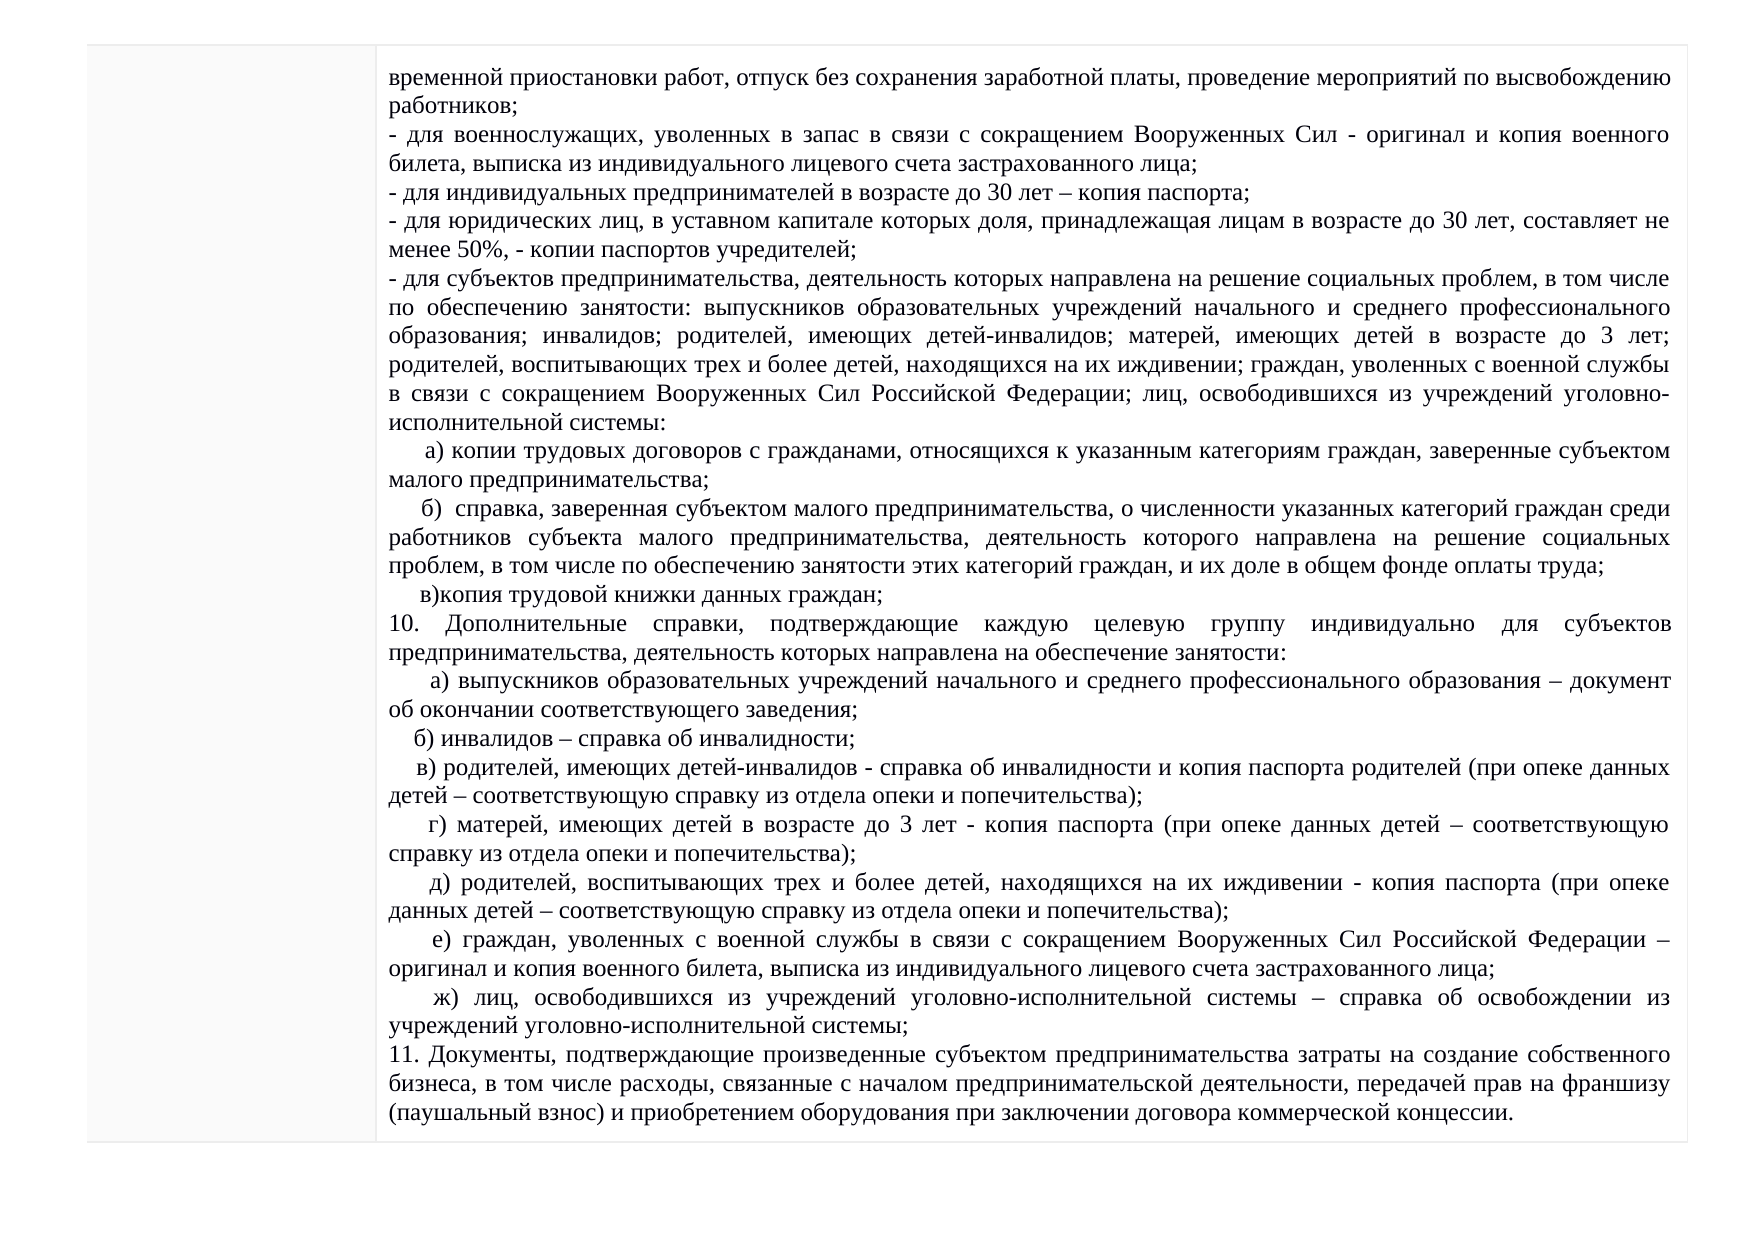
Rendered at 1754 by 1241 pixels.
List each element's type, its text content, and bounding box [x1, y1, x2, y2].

table_cell [87, 46, 375, 1141]
table_cell временной приостановки работ, отпуск без сохранения заработной платы, проведение мероприятий по высвобождению работников; - для военнослужащих, уволенных в запас в связи с сокращением Вооруженных Сил - оригинал и копия военного билета, выписка из индивидуального лицевого счета застрахованного лица; - для индивидуальных предпринимателей в возрасте до 30 лет – копия паспорта; - для юридических лиц, в уставном капитале которых доля, принадлежащая лицам в возрасте до 30 лет, составляет не менее 50%, - копии паспортов учредителей; - для субъектов предпринимательства, деятельность которых направлена на решение социальных проблем, в том числе по обеспечению занятости: выпускников образовательных учреждений начального и среднего профессионального образования; инвалидов; родителей, имеющих детей-инвалидов; матерей, имеющих детей в возрасте до 3 лет; родителей, воспитывающих трех и более детей, находящихся на их иждивении; граждан, уволенных с военной службы в связи с сокращением Вооруженных Сил Российской Федерации; лиц, освободившихся из учреждений уголовно-исполнительной системы: а) копии трудовых договоров с гражданами, относящихся к указанным категориям граждан, заверенные субъектом малого предпринимательства; б) справка, заверенная субъектом малого предпринимательства, о численности указанных категорий граждан среди работников субъекта малого предпринимательства, деятельность которого направлена на решение социальных проблем, в том числе по обеспечению занятости этих категорий граждан, и их доле в общем фонде оплаты труда; в)копия трудовой книжки данных граждан; 10. Дополнительные справки, подтверждающие каждую целевую группу индивидуально для субъектов предпринимательства, деятельность которых направлена на обеспечение занятости: а) выпускников образовательных учреждений начального и среднего профессионального образования – документ об окончании соответствующего заведения; б) инвалидов – справка об инвалидности; в) родителей, имеющих детей-инвалидов - справка об инвалидности и копия паспорта родителей (при опеке данных детей – соответствующую справку из отдела опеки и попечительства); г) матерей, имеющих детей в возрасте до 3 лет - копия паспорта (при опеке данных детей – соответствующую справку из отдела опеки и попечительства); д) родителей, воспитывающих трех и более детей, находящихся на их иждивении - копия паспорта (при опеке данных детей – соответствующую справку из отдела опеки и попечительства); е) граждан, уволенных с военной службы в связи с сокращением Вооруженных Сил Российской Федерации – оригинал и копия военного билета, выписка из индивидуального лицевого счета застрахованного лица; ж) лиц, освободившихся из учреждений уголовно-исполнительной системы – справка об освобождении из учреждений уголовно-исполнительной системы; 11. Документы, подтверждающие произведенные субъектом предпринимательства затраты на создание собственного бизнеса, в том числе расходы, связанные с началом предпринимательской деятельности, передачей прав на франшизу (паушальный взнос) и приобретением оборудования при заключении договора коммерческой концессии. [377, 46, 1687, 1141]
